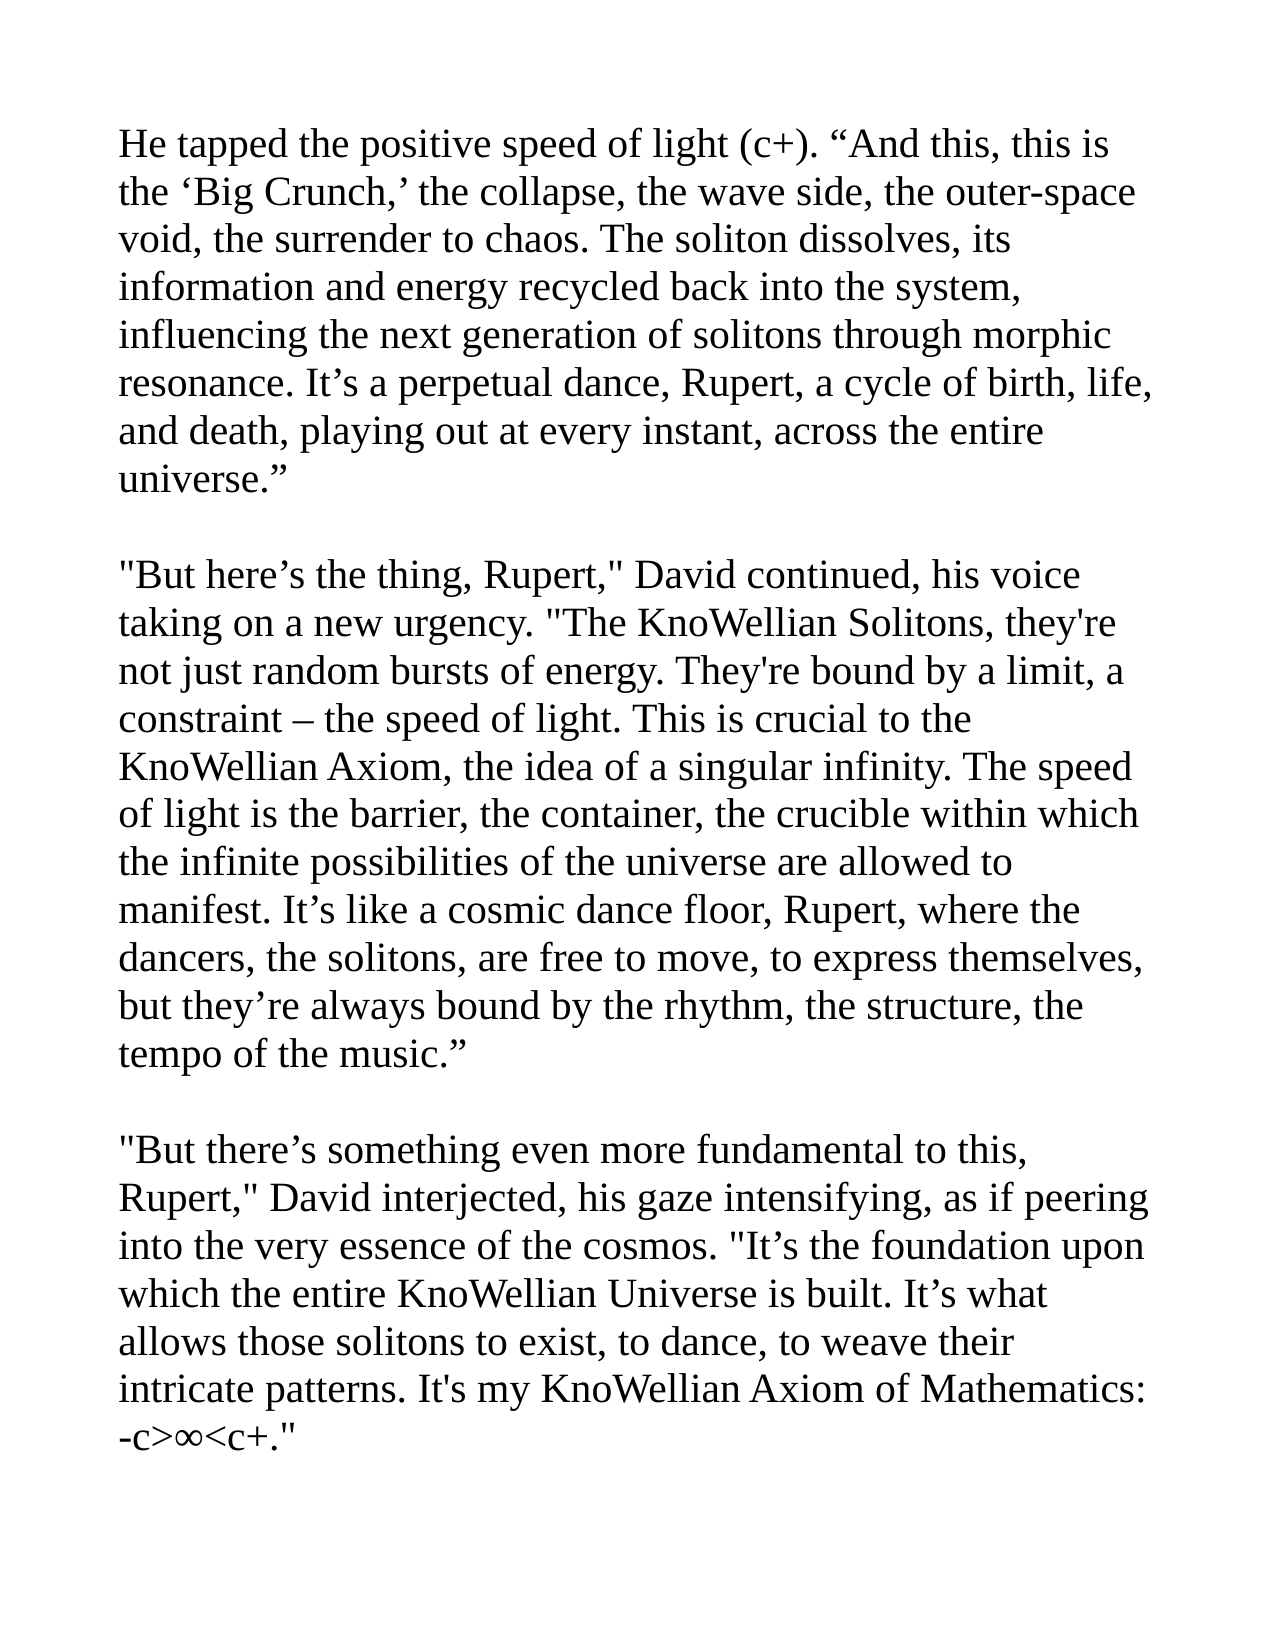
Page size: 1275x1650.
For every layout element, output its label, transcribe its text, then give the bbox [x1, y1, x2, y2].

text He tapped the positive speed of light (c+). “And this, this is the ‘Big Crunch,’ the collapse, the wave side, the outer-space void, the surrender to chaos. The soliton dissolves, its information and energy recycled back into the system, influencing the next generation of solitons through morphic resonance. It’s a perpetual dance, Rupert, a cycle of birth, life, and death, playing out at every instant, across the entire universe.” [118, 118, 1157, 501]
text "But here’s the thing, Rupert," David continued, his voice taking on a new urgency. "The KnoWellian Solitons, they're not just random bursts of energy. They're bound by a limit, a constraint – the speed of light. This is crucial to the KnoWellian Axiom, the idea of a singular infinity. The speed of light is the barrier, the container, the crucible within which the infinite possibilities of the universe are allowed to manifest. It’s like a cosmic dance floor, Rupert, where the dancers, the solitons, are free to move, to express themselves, but they’re always bound by the rhythm, the structure, the tempo of the music.” "But there’s something even more fundamental to this, Rupert," David interjected, his gaze intensifying, as if peering into the very essence of the cosmos. "It’s the foundation upon which the entire KnoWellian Universe is built. It’s what allows those solitons to exist, to dance, to weave their intricate patterns. It's my KnoWellian Axiom of Mathematics: -c>∞<c+." [118, 549, 1157, 1460]
